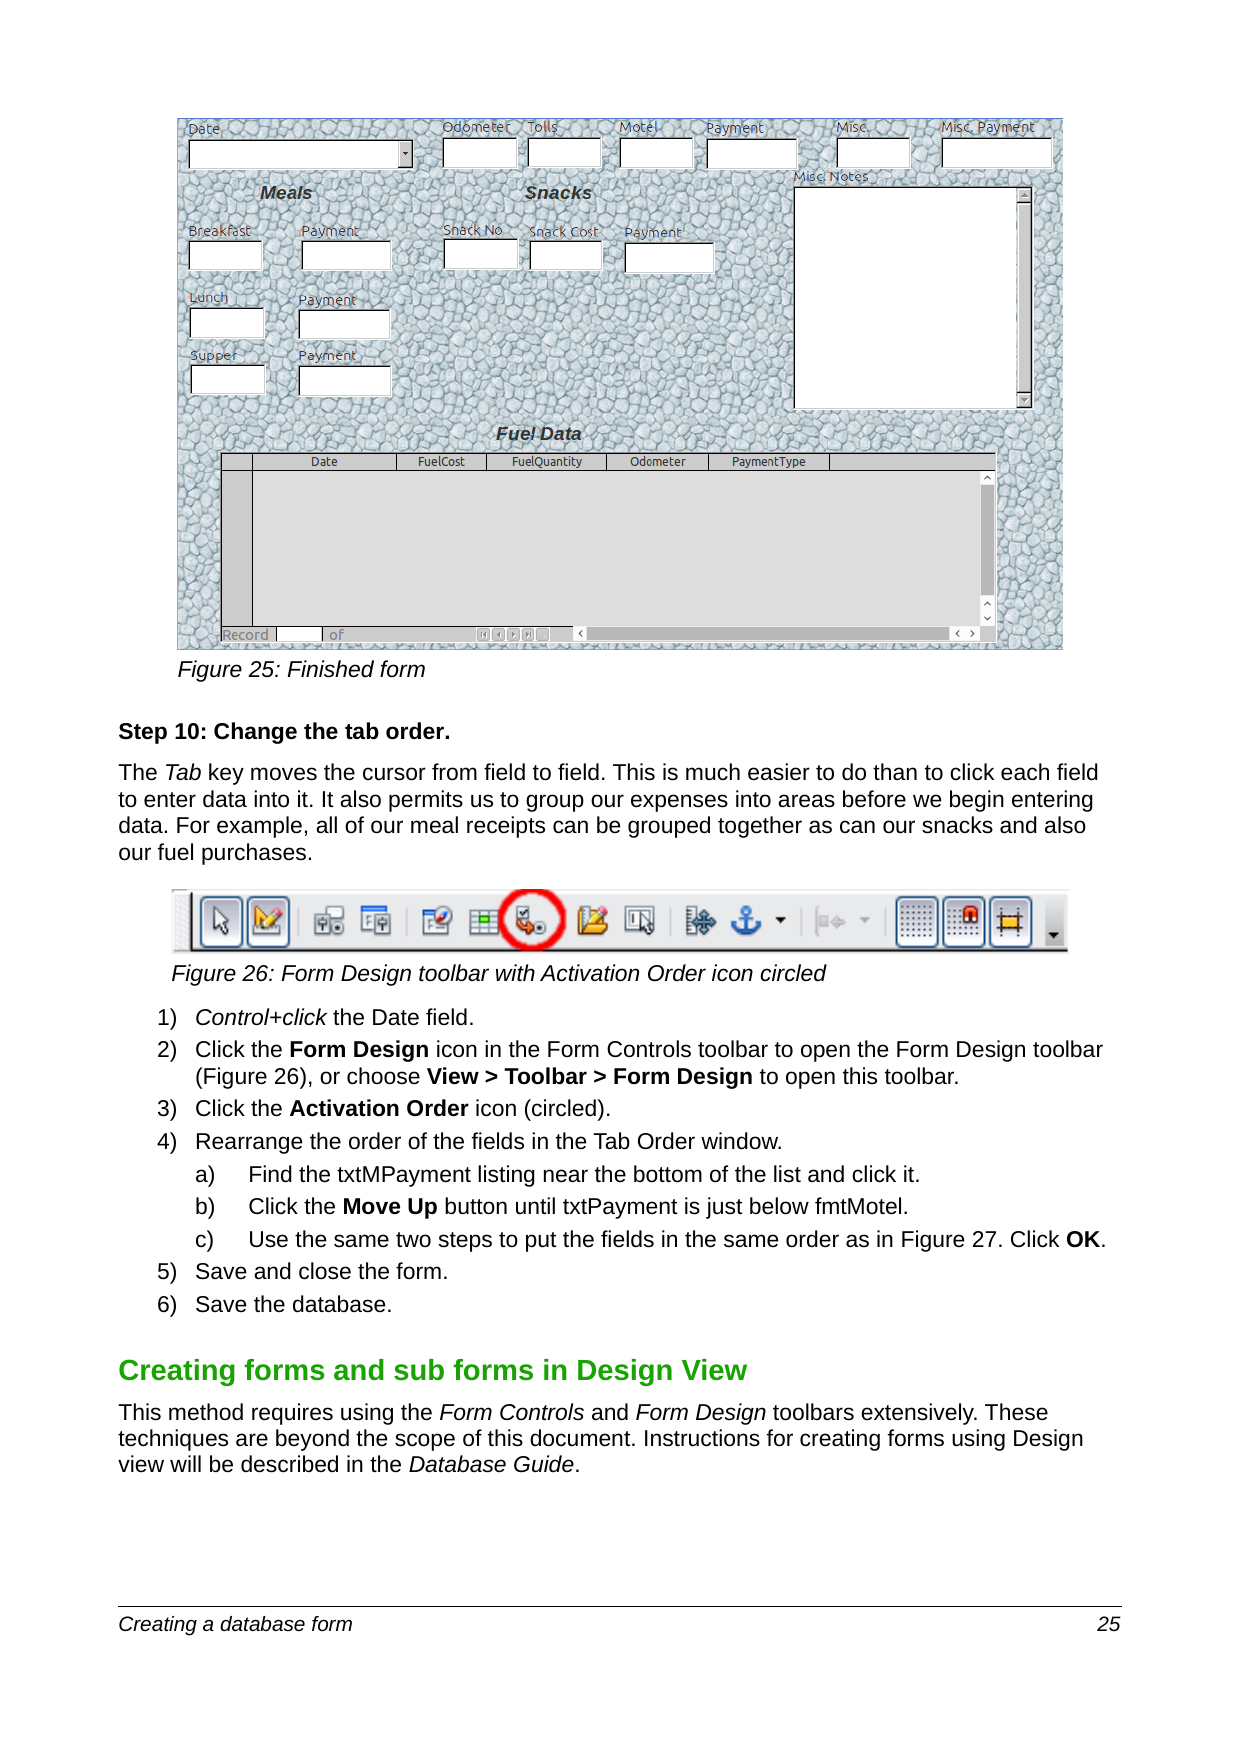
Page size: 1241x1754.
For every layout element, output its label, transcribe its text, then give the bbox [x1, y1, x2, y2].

list Use the same two steps to put the fields in the same order as in Figure 27. Click OK. [195, 1226, 1122, 1252]
text Step 10: Change the tab order. [118, 718, 1122, 744]
picture [171, 889, 1070, 954]
list Control+click the Date field. [177, 1004, 1122, 1030]
list Click the Activation Order icon (circled). [177, 1095, 1122, 1122]
list Click the Move Up button until txtPayment is just below fmtMotel. [195, 1193, 1122, 1219]
list Save the database. [177, 1291, 1122, 1317]
text The Tab key moves the cursor from field to field. This is much easier to do than to click each field to enter data into it. It also permits us to group our expenses into areas before we begin entering data. For example, all of our meal receipts can be grouped together as can our snacks and also our fuel purchases. [118, 759, 1122, 865]
text This method requires using the Form Controls and Form Design toolbars extensively. These techniques are beyond the scope of this document. Instructions for creating forms using Design view will be described in the Database Guide. [118, 1399, 1122, 1478]
text Figure 25: Finished form [177, 656, 1063, 682]
list Rearrange the order of the fields in the Tab Order window. [177, 1128, 1122, 1154]
picture [177, 118, 1063, 650]
subtitle Creating forms and sub forms in Design View [118, 1353, 1122, 1386]
text Figure 26: Form Design toolbar with Activation Order icon circled [171, 960, 1069, 986]
list Click the Form Design icon in the Form Controls toolbar to open the Form Design toolbar (Figure 26), or choose View > Toolbar > Form Design to open this toolbar. [177, 1036, 1122, 1089]
list Find the txtMPayment listing near the bottom of the list and click it. [195, 1161, 1122, 1187]
list Save and close the form. [177, 1258, 1122, 1285]
